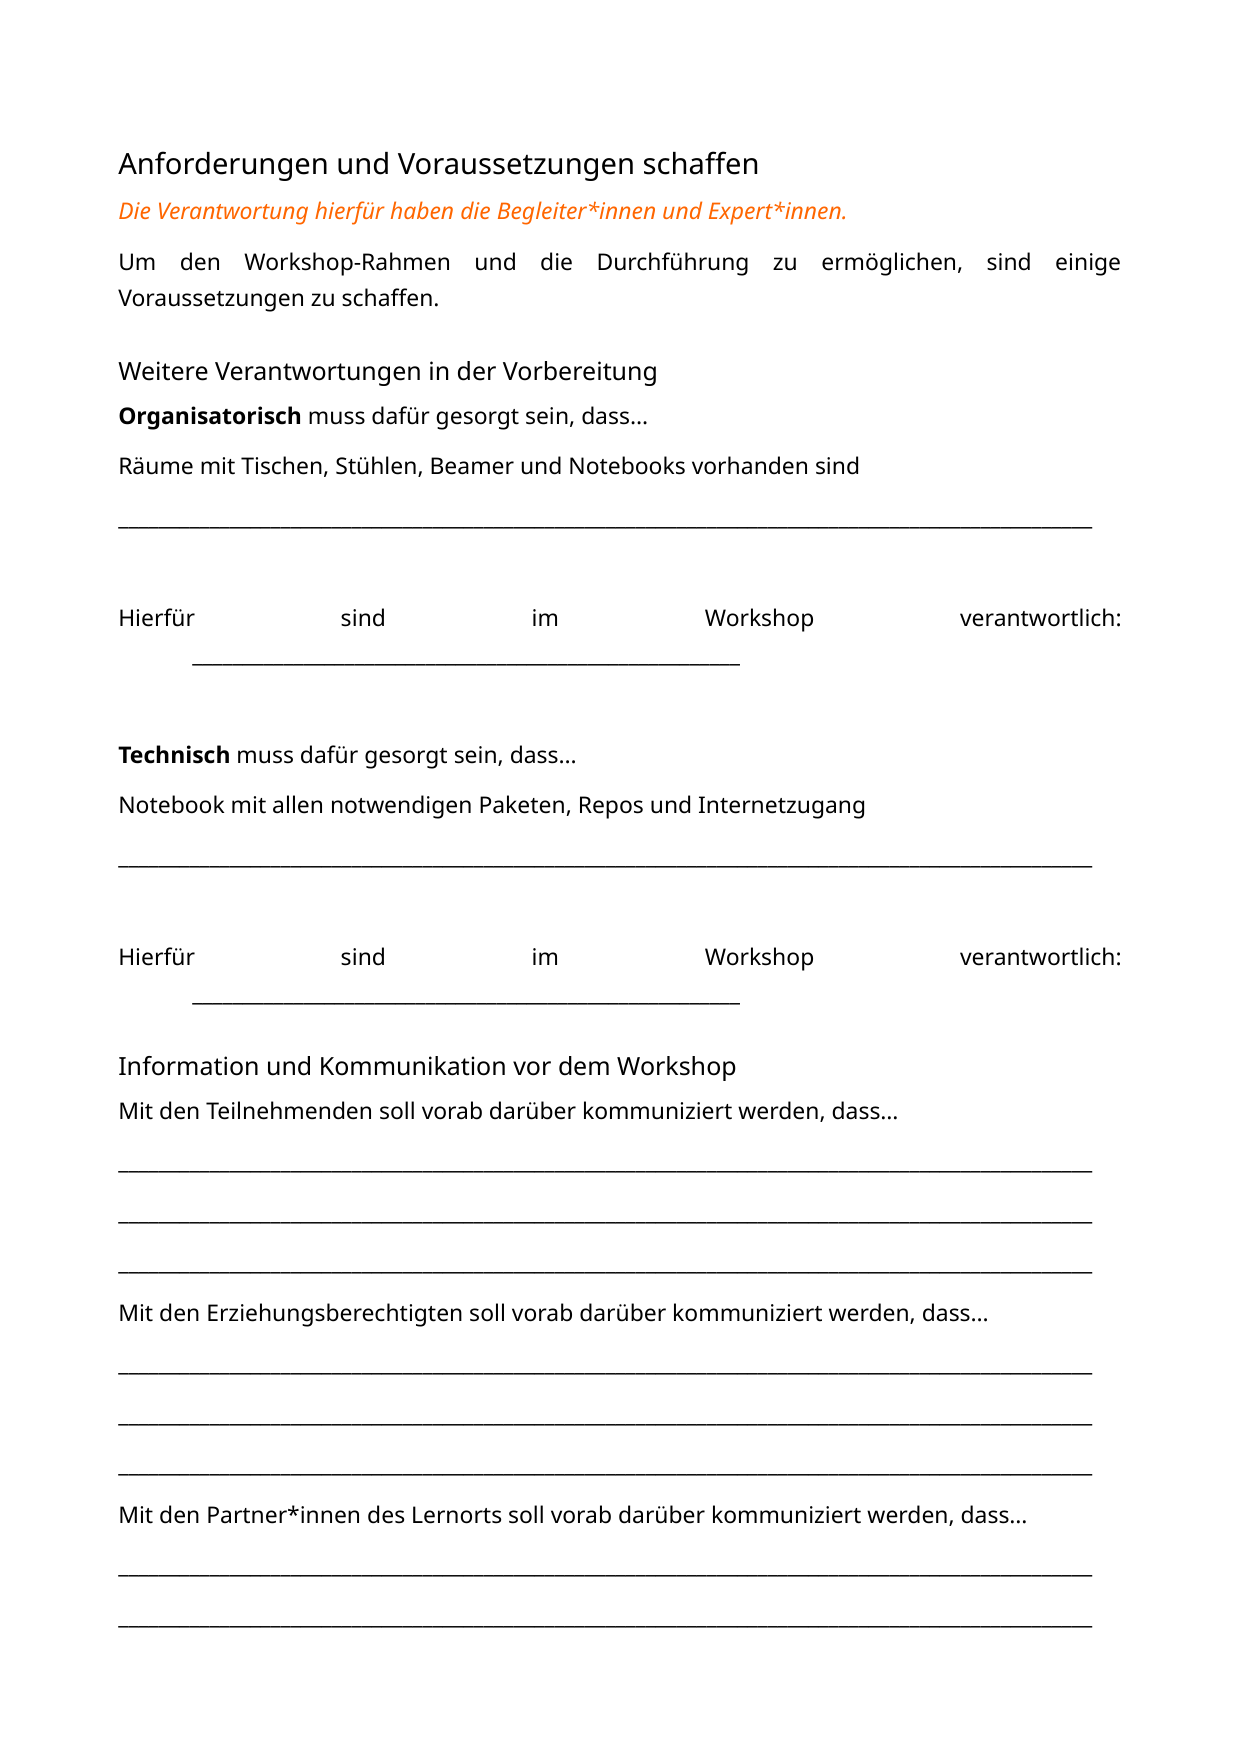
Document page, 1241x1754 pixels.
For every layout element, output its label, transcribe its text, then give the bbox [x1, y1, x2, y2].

text ________________________________________________________________________________________________ [118, 1448, 1122, 1479]
text ________________________________________________________________________________________________ [118, 1196, 1122, 1227]
text Mit den Erziehungsberechtigten soll vorab darüber kommuniziert werden, dass… [118, 1297, 1122, 1328]
text ________________________________________________________________________________________________ [118, 1347, 1122, 1378]
text ________________________________________________________________________________________________ [118, 840, 1122, 871]
text Mit den Teilnehmenden soll vorab darüber kommuniziert werden, dass… [118, 1095, 1122, 1126]
text Technisch muss dafür gesorgt sein, dass… [118, 739, 1122, 770]
text ________________________________________________________________________________________________ [118, 1549, 1122, 1581]
text Hierfür sind im Workshop verantwortlich: ______________________________________________________ [118, 941, 1122, 1008]
subtitle Anforderungen und Voraussetzungen schaffen [118, 143, 1122, 183]
text ________________________________________________________________________________________________ [118, 1600, 1122, 1631]
text Die Verantwortung hierfür haben die Begleiter*innen und Expert*innen. [118, 195, 1122, 227]
text Mit den Partner*innen des Lernorts soll vorab darüber kommuniziert werden, dass… [118, 1499, 1122, 1530]
text ________________________________________________________________________________________________ [118, 501, 1122, 532]
text Organisatorisch muss dafür gesorgt sein, dass… [118, 400, 1122, 431]
text ________________________________________________________________________________________________ [118, 1145, 1122, 1176]
text Um den Workshop-Rahmen und die Durchführung zu ermöglichen, sind einige Voraussetzungen zu schaffen. [118, 246, 1122, 313]
subtitle Information und Kommunikation vor dem Workshop [118, 1048, 1122, 1082]
text ________________________________________________________________________________________________ [118, 1246, 1122, 1277]
text Notebook mit allen notwendigen Paketen, Repos und Internetzugang [118, 789, 1122, 821]
text ________________________________________________________________________________________________ [118, 1398, 1122, 1429]
text Räume mit Tischen, Stühlen, Beamer und Notebooks vorhanden sind [118, 450, 1122, 481]
subtitle Weitere Verantwortungen in der Vorbereitung [118, 353, 1122, 387]
text Hierfür sind im Workshop verantwortlich: ______________________________________________________ [118, 602, 1122, 669]
